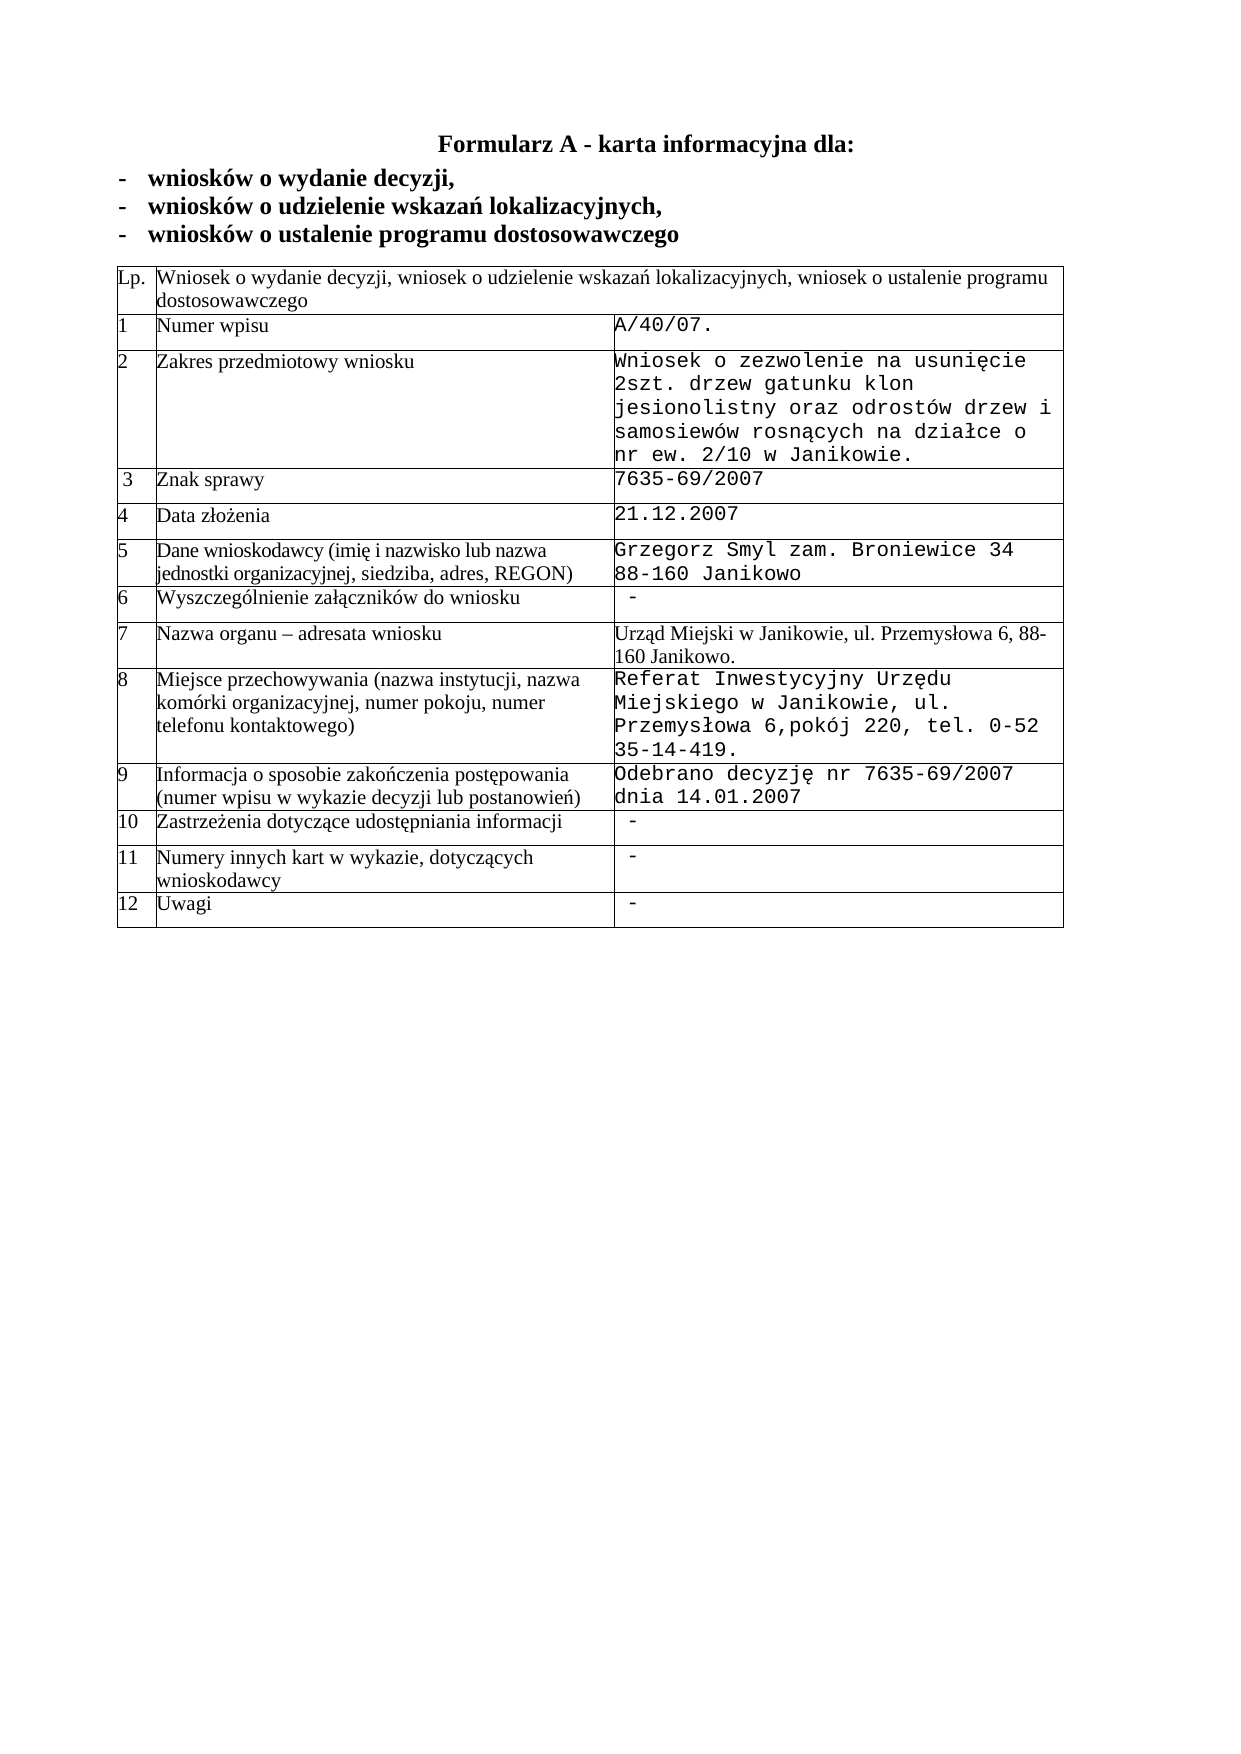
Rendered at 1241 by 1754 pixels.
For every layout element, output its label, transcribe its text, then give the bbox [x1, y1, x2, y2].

table_cell - [615, 846, 1063, 892]
table_cell 2 [118, 351, 156, 468]
table_cell 7 [118, 623, 156, 668]
table_cell - [615, 587, 1063, 622]
table_cell 7635-69/2007 [615, 469, 1063, 503]
table_cell 6 [118, 587, 156, 622]
table_header Wniosek o wydanie decyzji, wniosek o udzielenie wskazań lokalizacyjnych, wniosek o ustalenie programu dostosowawczego [157, 267, 1063, 314]
text - wniosków o ustalenie programu dostosowawczego [118, 220, 1122, 248]
table_cell Miejsce przechowywania (nazwa instytucji, nazwa komórki organizacyjnej, numer pokoju, numer telefonu kontaktowego) [157, 669, 614, 763]
table_cell Znak sprawy [157, 469, 614, 503]
text - wniosków o wydanie decyzji, [118, 164, 1122, 192]
table_cell Zakres przedmiotowy wniosku [157, 351, 614, 468]
table_cell - [615, 893, 1063, 927]
table_cell 5 [118, 540, 156, 586]
table_cell Wniosek o zezwolenie na usunięcie 2szt. drzew gatunku klon jesionolistny oraz odrostów drzew i samosiewów rosnących na działce o nr ew. 2/10 w Janikowie. [615, 351, 1063, 468]
table_header Lp. [118, 267, 156, 314]
table_cell Nazwa organu – adresata wniosku [157, 623, 614, 668]
table_cell 11 [118, 846, 156, 892]
table_cell 3 [118, 469, 156, 503]
text - wniosków o udzielenie wskazań lokalizacyjnych, [118, 192, 1122, 220]
table_cell Dane wnioskodawcy (imię i nazwisko lub nazwa jednostki organizacyjnej, siedziba, adres, REGON) [157, 540, 614, 586]
table_cell 10 [118, 811, 156, 845]
subtitle Formularz A - karta informacyjna dla: [118, 131, 1175, 158]
table_cell Informacja o sposobie zakończenia postępowania (numer wpisu w wykazie decyzji lub postanowień) [157, 764, 614, 810]
table_cell - [615, 811, 1063, 845]
table_cell Wyszczególnienie załączników do wniosku [157, 587, 614, 622]
table_cell Urząd Miejski w Janikowie, ul. Przemysłowa 6, 88-160 Janikowo. [615, 623, 1063, 668]
table_cell 8 [118, 669, 156, 763]
table_cell Uwagi [157, 893, 614, 927]
table_cell Numery innych kart w wykazie, dotyczących wnioskodawcy [157, 846, 614, 892]
table_cell 9 [118, 764, 156, 810]
table_cell Odebrano decyzję nr 7635-69/2007 dnia 14.01.2007 [615, 764, 1063, 810]
table_cell Referat Inwestycyjny Urzędu Miejskiego w Janikowie, ul. Przemysłowa 6,pokój 220, tel. 0-52 35-14-419. [615, 669, 1063, 763]
table_cell 21.12.2007 [615, 504, 1063, 539]
table_cell 4 [118, 504, 156, 539]
table_cell Grzegorz Smyl zam. Broniewice 34 88-160 Janikowo [615, 540, 1063, 586]
table_cell Zastrzeżenia dotyczące udostępniania informacji [157, 811, 614, 845]
table_cell 12 [118, 893, 156, 927]
table_cell Numer wpisu [157, 315, 614, 349]
table_cell A/40/07. [615, 315, 1063, 349]
table_cell Data złożenia [157, 504, 614, 539]
table_cell 1 [118, 315, 156, 349]
